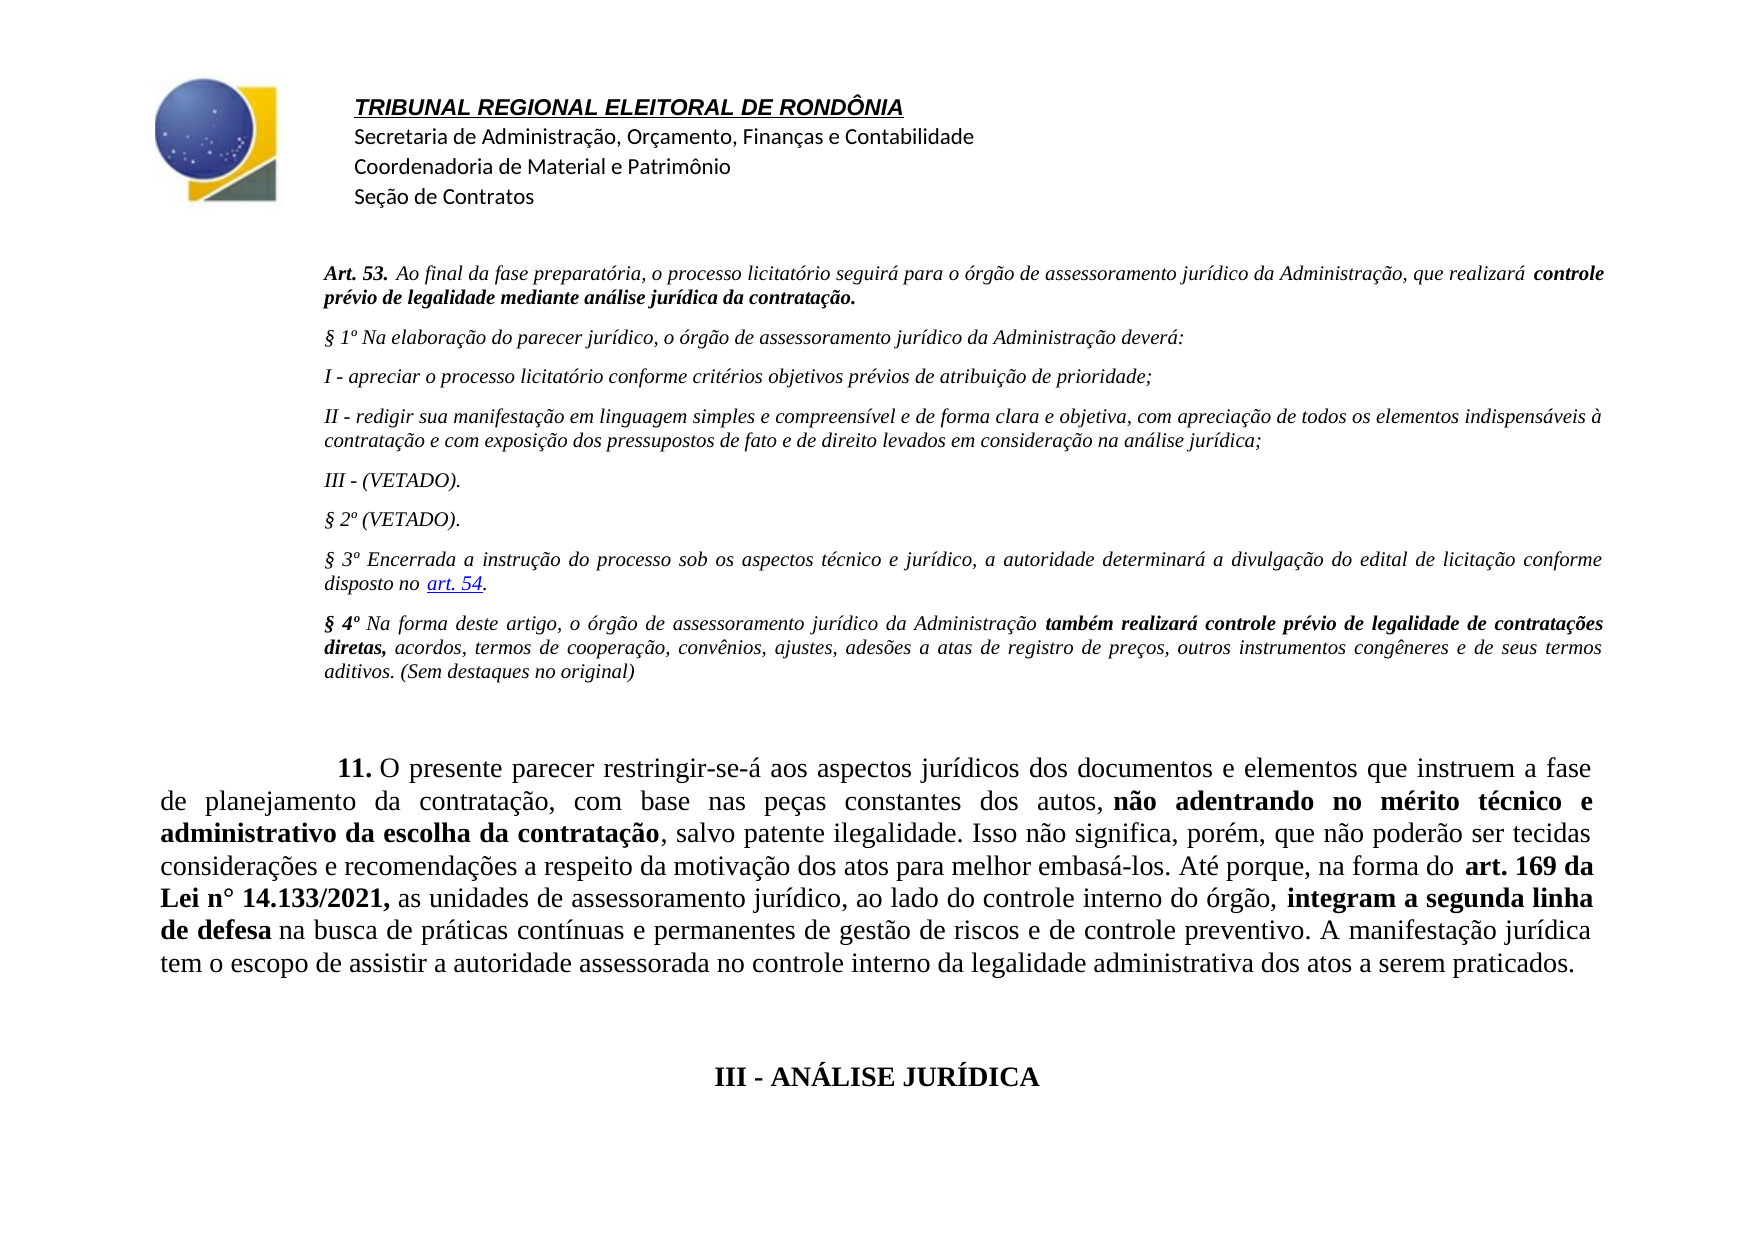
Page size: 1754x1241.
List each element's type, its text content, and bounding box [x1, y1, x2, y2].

text III - (VETADO). [324, 468, 1606, 492]
text § 4º Na forma deste artigo, o órgão de assessoramento jurídico da Administração também realizará controle prévio de legalidade de contratações diretas, acordos, termos de cooperação, convênios, ajustes, adesões a atas de registro de preços, outros instrumentos congêneres e de seus termos aditivos. (Sem destaques no original) [324, 611, 1606, 683]
text I - apreciar o processo licitatório conforme critérios objetivos prévios de atribuição de prioridade; [324, 364, 1606, 388]
text § 3º Encerrada a instrução do processo sob os aspectos técnico e jurídico, a autoridade determinará a divulgação do edital de licitação conforme disposto no art. 54. [324, 547, 1606, 595]
text § 1º Na elaboração do parecer jurídico, o órgão de assessoramento jurídico da Administração deverá: [324, 324, 1606, 349]
text II - redigir sua manifestação em linguagem simples e compreensível e de forma clara e objetiva, com apreciação de todos os elementos indispensáveis à contratação e com exposição dos pressupostos de fato e de direito levados em consideração na análise jurídica; [324, 404, 1606, 452]
text § 2º (VETADO). [324, 507, 1606, 531]
text Art. 53. Ao final da fase preparatória, o processo licitatório seguirá para o órgão de assessoramento jurídico da Administração, que realizará controle prévio de legalidade mediante análise jurídica da contratação. [324, 261, 1606, 309]
text III - ANÁLISE JURÍDICA [160, 1061, 1594, 1093]
text 11. O presente parecer restringir-se-á aos aspectos jurídicos dos documentos e elementos que instruem a fase de planejamento da contratação, com base nas peças constantes dos autos, não adentrando no mérito técnico e administrativo da escolha da contratação, salvo patente ilegalidade. Isso não significa, porém, que não poderão ser tecidas considerações e recomendações a respeito da motivação dos atos para melhor embasá-los. Até porque, na forma do art. 169 da Lei n° 14.133/2021, as unidades de assessoramento jurídico, ao lado do controle interno do órgão, integram a segunda linha de defesa na busca de práticas contínuas e permanentes de gestão de riscos e de controle preventivo. A manifestação jurídica tem o escopo de assistir a autoridade assessorada no controle interno da legalidade administrativa dos atos a serem praticados. [160, 751, 1594, 978]
